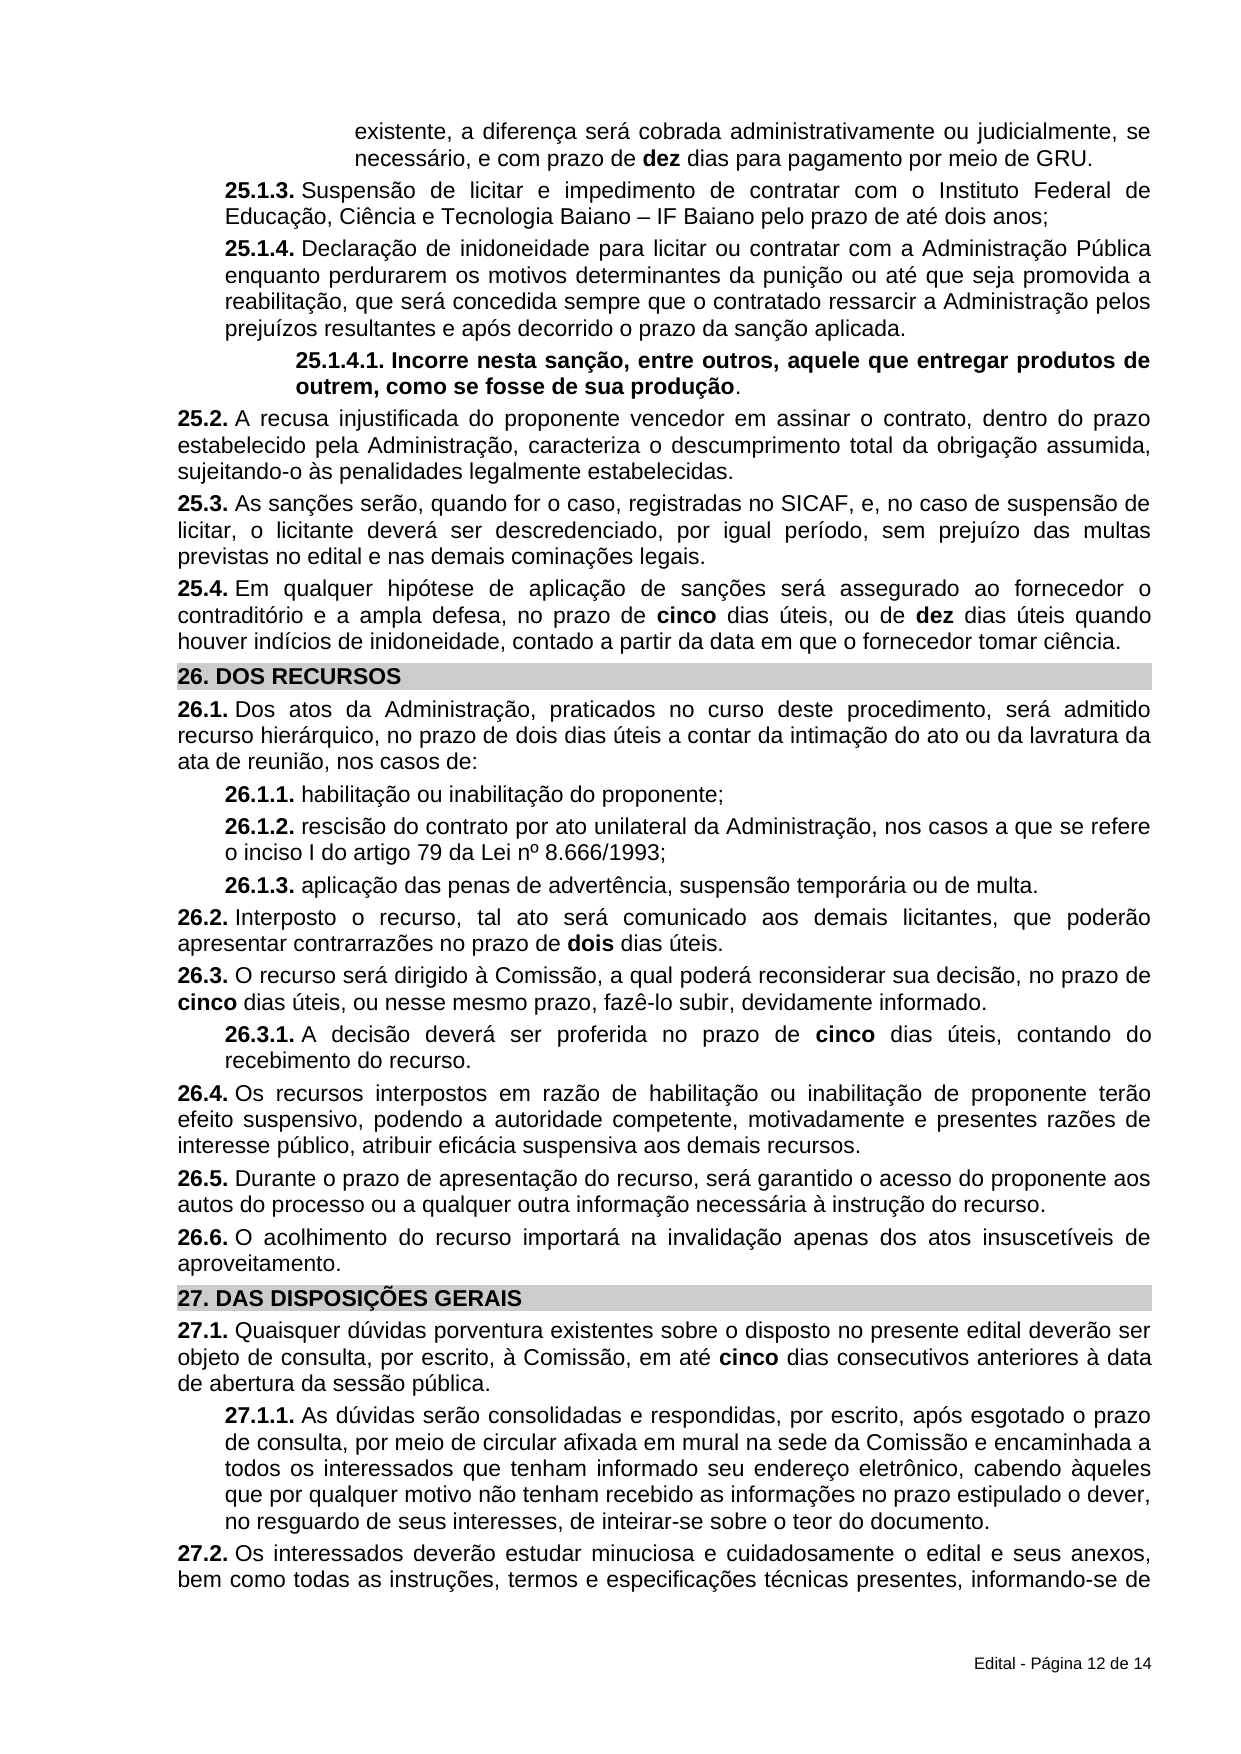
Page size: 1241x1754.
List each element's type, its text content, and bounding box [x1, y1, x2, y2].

list Os recursos interpostos em razão de habilitação ou inabilitação de proponente terão efeito suspensivo, podendo a autoridade competente, motivadamente e presentes razões de interesse público, atribuir eficácia suspensiva aos demais recursos. [177, 1080, 1152, 1159]
subtitle DAS DISPOSIÇÕES GERAIS [177, 1285, 1152, 1311]
list Dos atos da Administração, praticados no curso deste procedimento, será admitido recurso hierárquico, no prazo de dois dias úteis a contar da intimação do ato ou da lavratura da ata de reunião, nos casos de: [177, 696, 1152, 775]
list Os interessados deverão estudar minuciosa e cuidadosamente o edital e seus anexos, bem como todas as instruções, termos e especificações técnicas presentes, informando-se de [177, 1540, 1152, 1593]
list rescisão do contrato por ato unilateral da Administração, nos casos a que se refere o inciso I do artigo 79 da Lei nº 8.666/1993; [224, 813, 1152, 866]
list Interposto o recurso, tal ato será comunicado aos demais licitantes, que poderão apresentar contrarrazões no prazo de dois dias úteis. [177, 904, 1152, 957]
list aplicação das penas de advertência, suspensão temporária ou de multa. [224, 872, 1152, 898]
list habilitação ou inabilitação do proponente; [224, 781, 1152, 807]
list existente, a diferença será cobrada administrativamente ou judicialmente, se necessário, e com prazo de dez dias para pagamento por meio de GRU. [354, 118, 1152, 171]
list Durante o prazo de apresentação do recurso, será garantido o acesso do proponente aos autos do processo ou a qualquer outra informação necessária à instrução do recurso. [177, 1165, 1152, 1217]
list Suspensão de licitar e impedimento de contratar com o Instituto Federal de Educação, Ciência e Tecnologia Baiano – IF Baiano pelo prazo de até dois anos; [224, 177, 1152, 229]
list Declaração de inidoneidade para licitar ou contratar com a Administração Pública enquanto perdurarem os motivos determinantes da punição ou até que seja promovida a reabilitação, que será concedida sempre que o contratado ressarcir a Administração pelos prejuízos resultantes e após decorrido o prazo da sanção aplicada. [224, 235, 1152, 341]
list Quaisquer dúvidas porventura existentes sobre o disposto no presente edital deverão ser objeto de consulta, por escrito, à Comissão, em até cinco dias consecutivos anteriores à data de abertura da sessão pública. [177, 1317, 1152, 1396]
list A decisão deverá ser proferida no prazo de cinco dias úteis, contando do recebimento do recurso. [224, 1021, 1152, 1074]
list Incorre nesta sanção, entre outros, aquele que entregar produtos de outrem, como se fosse de sua produção. [295, 347, 1152, 399]
subtitle DOS RECURSOS [177, 663, 1152, 690]
list As sanções serão, quando for o caso, registradas no SICAF, e, no caso de suspensão de licitar, o licitante deverá ser descredenciado, por igual período, sem prejuízo das multas previstas no edital e nas demais cominações legais. [177, 490, 1152, 569]
list O acolhimento do recurso importará na invalidação apenas dos atos insuscetíveis de aproveitamento. [177, 1223, 1152, 1276]
list Em qualquer hipótese de aplicação de sanções será assegurado ao fornecedor o contraditório e a ampla defesa, no prazo de cinco dias úteis, ou de dez dias úteis quando houver indícios de inidoneidade, contado a partir da data em que o fornecedor tomar ciência. [177, 575, 1152, 654]
list O recurso será dirigido à Comissão, a qual poderá reconsiderar sua decisão, no prazo de cinco dias úteis, ou nesse mesmo prazo, fazê-lo subir, devidamente informado. [177, 962, 1152, 1015]
list A recusa injustificada do proponente vencedor em assinar o contrato, dentro do prazo estabelecido pela Administração, caracteriza o descumprimento total da obrigação assumida, sujeitando-o às penalidades legalmente estabelecidas. [177, 405, 1152, 484]
list As dúvidas serão consolidadas e respondidas, por escrito, após esgotado o prazo de consulta, por meio de circular afixada em mural na sede da Comissão e encaminhada a todos os interessados que tenham informado seu endereço eletrônico, cabendo àqueles que por qualquer motivo não tenham recebido as informações no prazo estipulado o dever, no resguardo de seus interesses, de inteirar-se sobre o teor do documento. [224, 1402, 1152, 1534]
